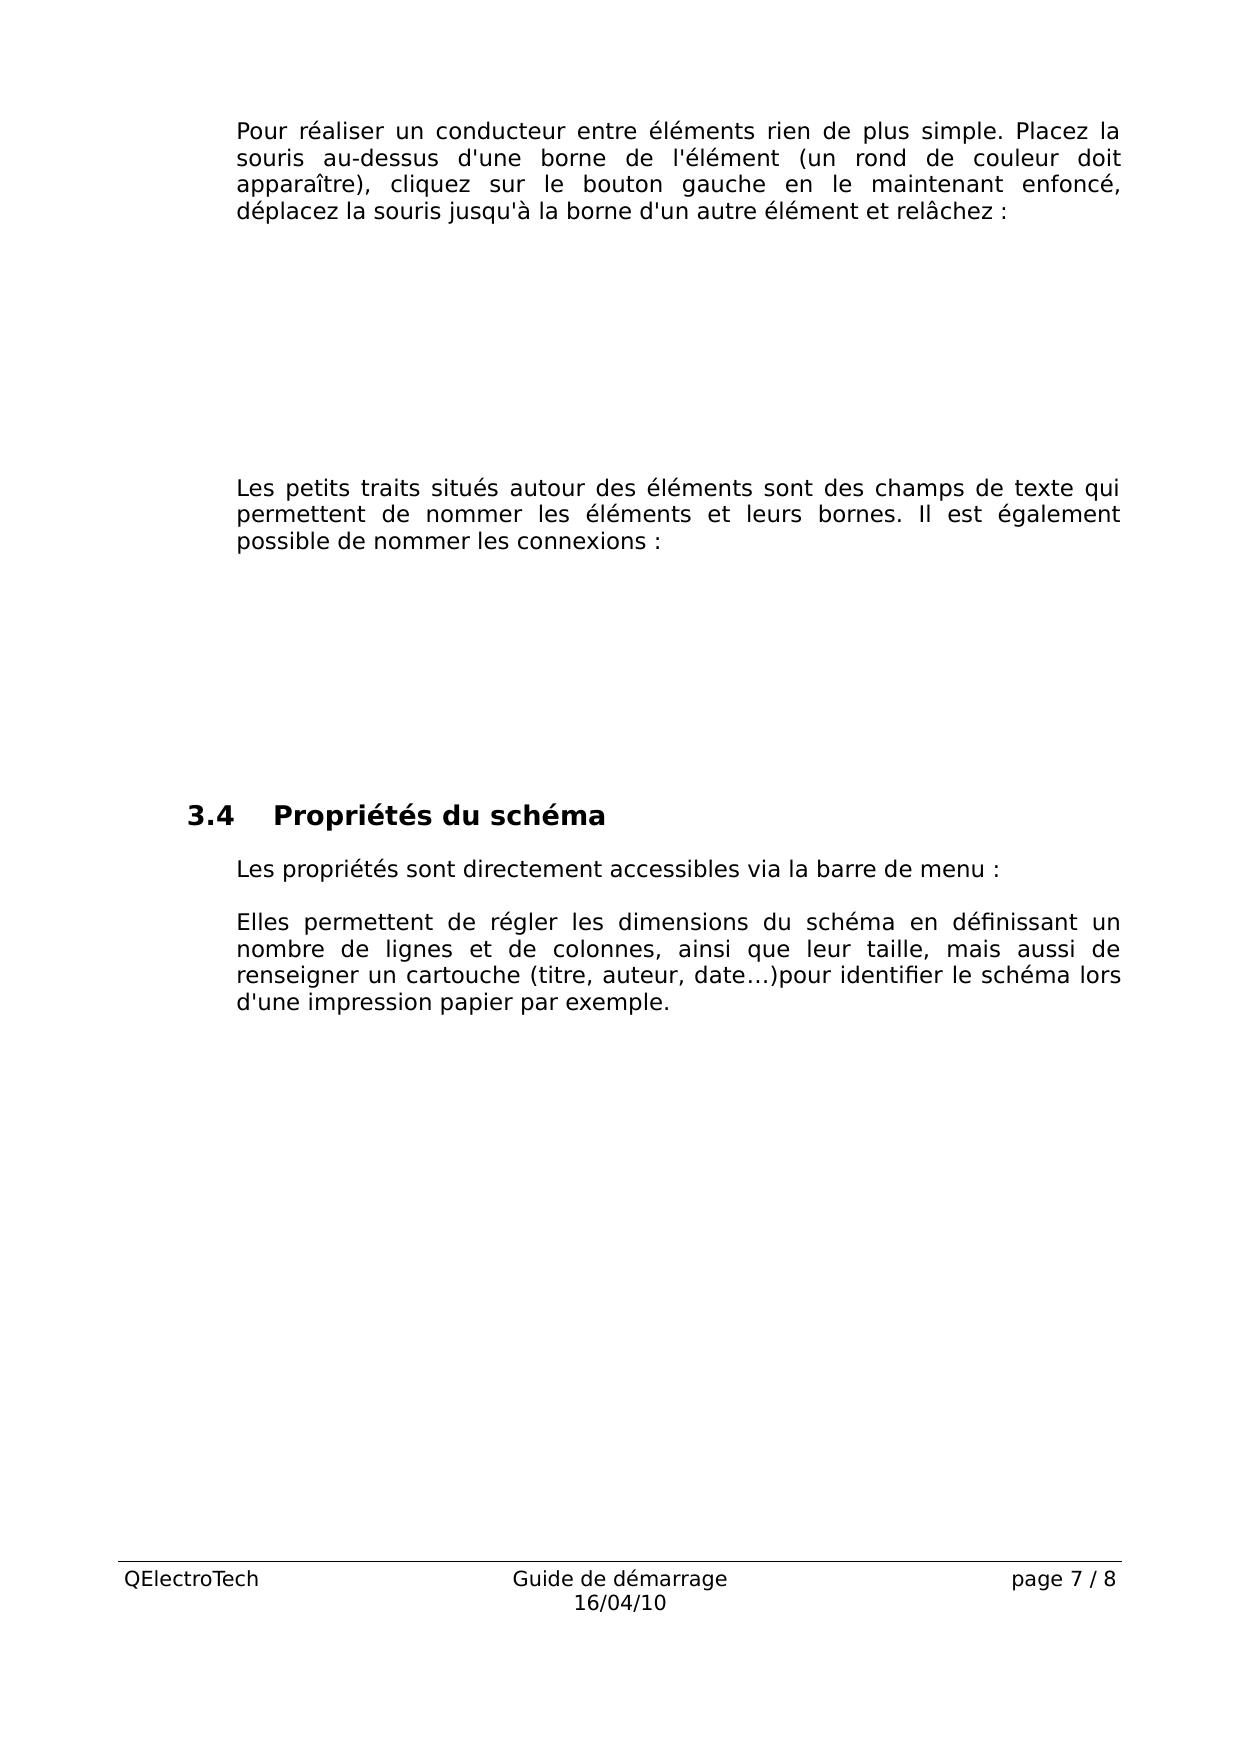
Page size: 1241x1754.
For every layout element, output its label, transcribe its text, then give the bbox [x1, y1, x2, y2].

text Les petits traits situés autour des éléments sont des champs de texte qui permettent de nommer les éléments et leurs bornes. Il est également possible de nommer les connexions : [236, 475, 1122, 555]
subtitle Propriétés du schéma [125, 800, 1122, 832]
text Pour réaliser un conducteur entre éléments rien de plus simple. Placez la souris au-dessus d'une borne de l'élément (un rond de couleur doit apparaître), cliquez sur le bouton gauche en le maintenant enfoncé, déplacez la souris jusqu'à la borne d'un autre élément et relâchez : [236, 118, 1122, 225]
text Elles permettent de régler les dimensions du schéma en définissant un nombre de lignes et de colonnes, ainsi que leur taille, mais aussi de renseigner un cartouche (titre, auteur, date…)pour identifier le schéma lors d'une impression papier par exemple. [236, 909, 1122, 1016]
text Les propriétés sont directement accessibles via la barre de menu : [236, 844, 1122, 883]
